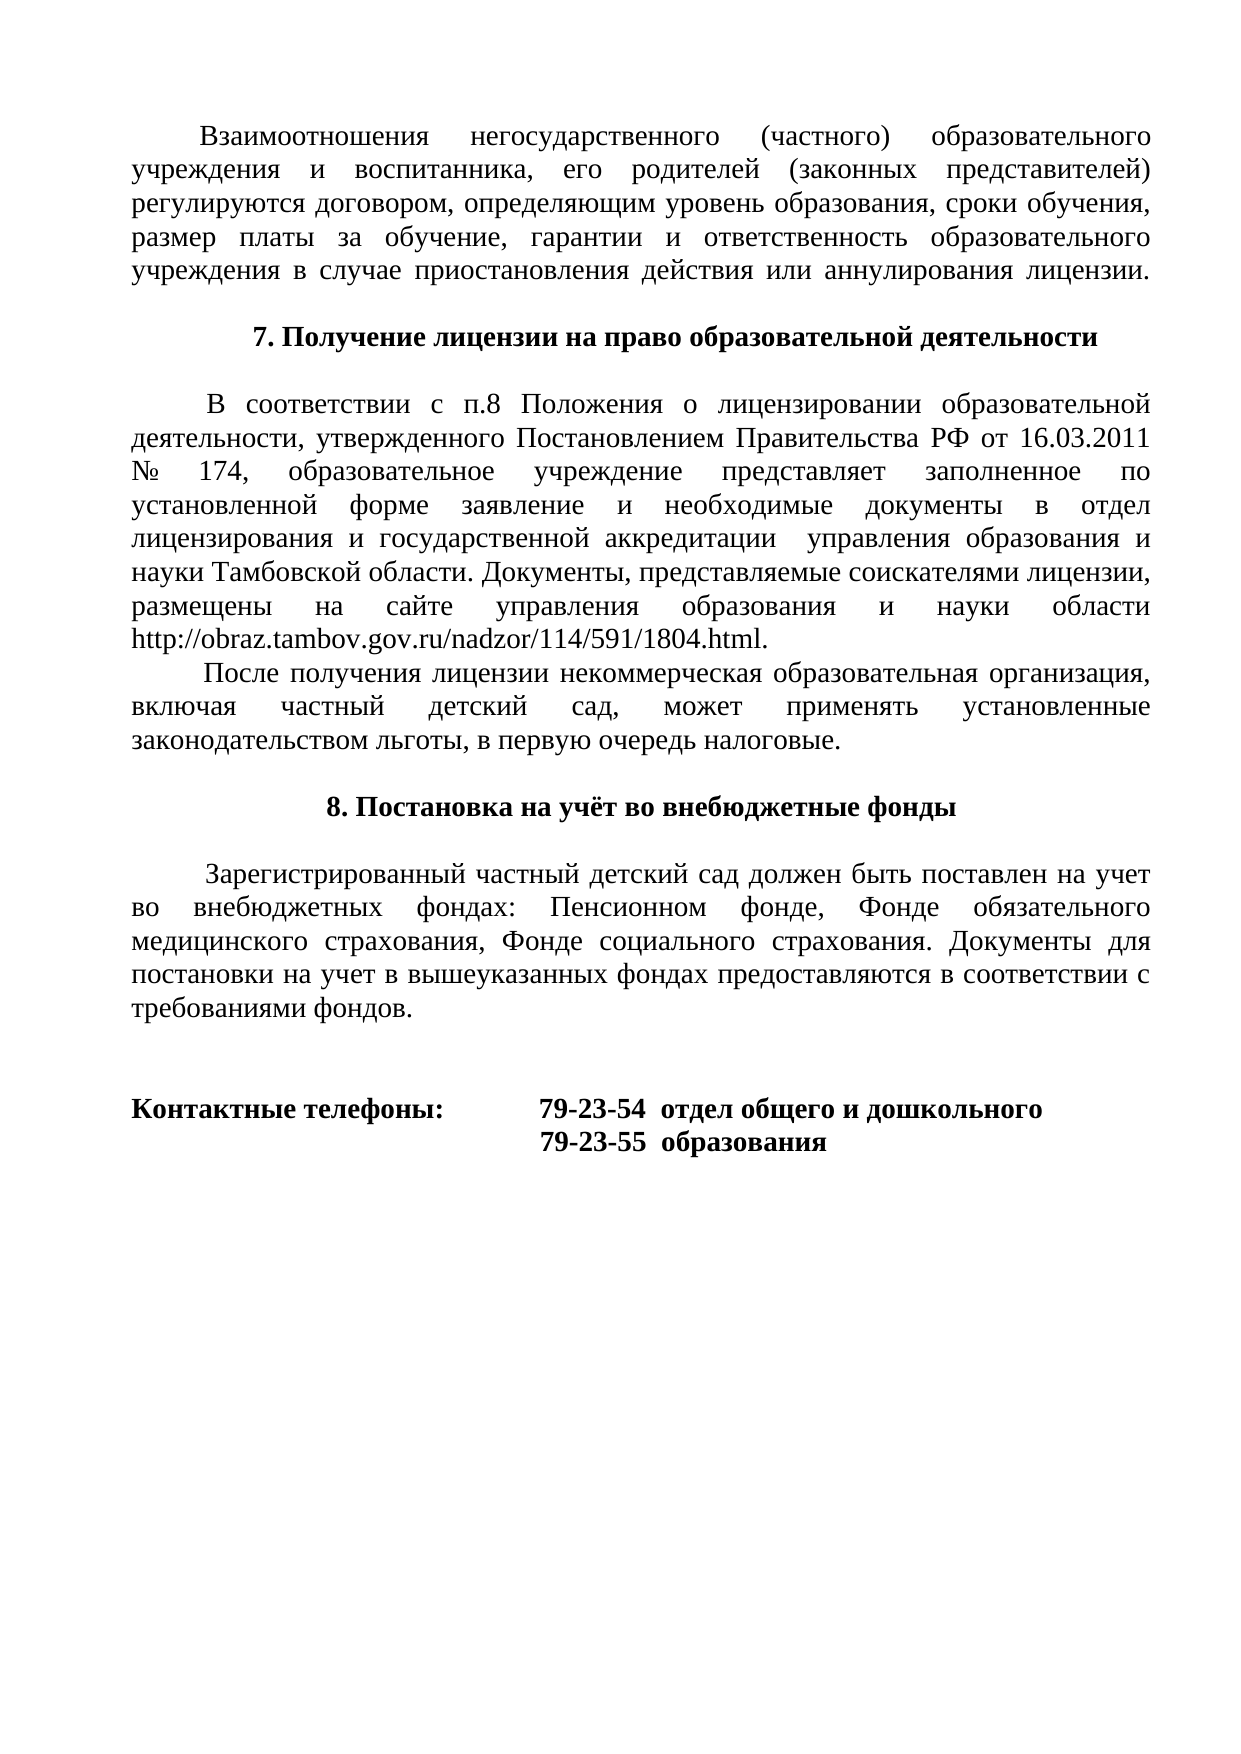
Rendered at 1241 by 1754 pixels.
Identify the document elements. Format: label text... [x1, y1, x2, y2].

text 7. Получение лицензии на право образовательной деятельности [131, 319, 1152, 353]
text Взаимоотношения негосударственного (частного) образовательного учреждения и воспитанника, его родителей (законных представителей) регулируются договором, определяющим уровень образования, сроки обучения, размер платы за обучение, гарантии и ответственность образовательного учреждения в случае приостановления действия или аннулирования лицензии. [131, 118, 1152, 319]
text Контактные телефоны: 79-23-54 отдел общего и дошкольного [131, 1091, 1152, 1124]
subtitle В соответствии с п.8 Положения о лицензировании образовательной деятельности, утвержденного Постановлением Правительства РФ от 16.03.2011 № 174, образовательное учреждение представляет заполненное по установленной форме заявление и необходимые документы в отдел лицензирования и государственной аккредитации управления образования и науки Тамбовской области. Документы, представляемые соискателями лицензии, размещены на сайте управления образования и науки области http://obraz.tambov.gov.ru/nadzor/114/591/1804.html. [131, 386, 1152, 655]
text 8. Постановка на учёт во внебюджетные фонды [131, 789, 1152, 822]
text Зарегистрированный частный детский сад должен быть поставлен на учет во внебюджетных фондах: Пенсионном фонде, Фонде обязательного медицинского страхования, Фонде социального страхования. Документы для постановки на учет в вышеуказанных фондах предоставляются в соответствии с требованиями фондов. [131, 856, 1152, 1024]
text После получения лицензии некоммерческая образовательная организация, включая частный детский сад, может применять установленные законодательством льготы, в первую очередь налоговые. [131, 655, 1152, 755]
text 79-23-55 образования [131, 1124, 1152, 1158]
